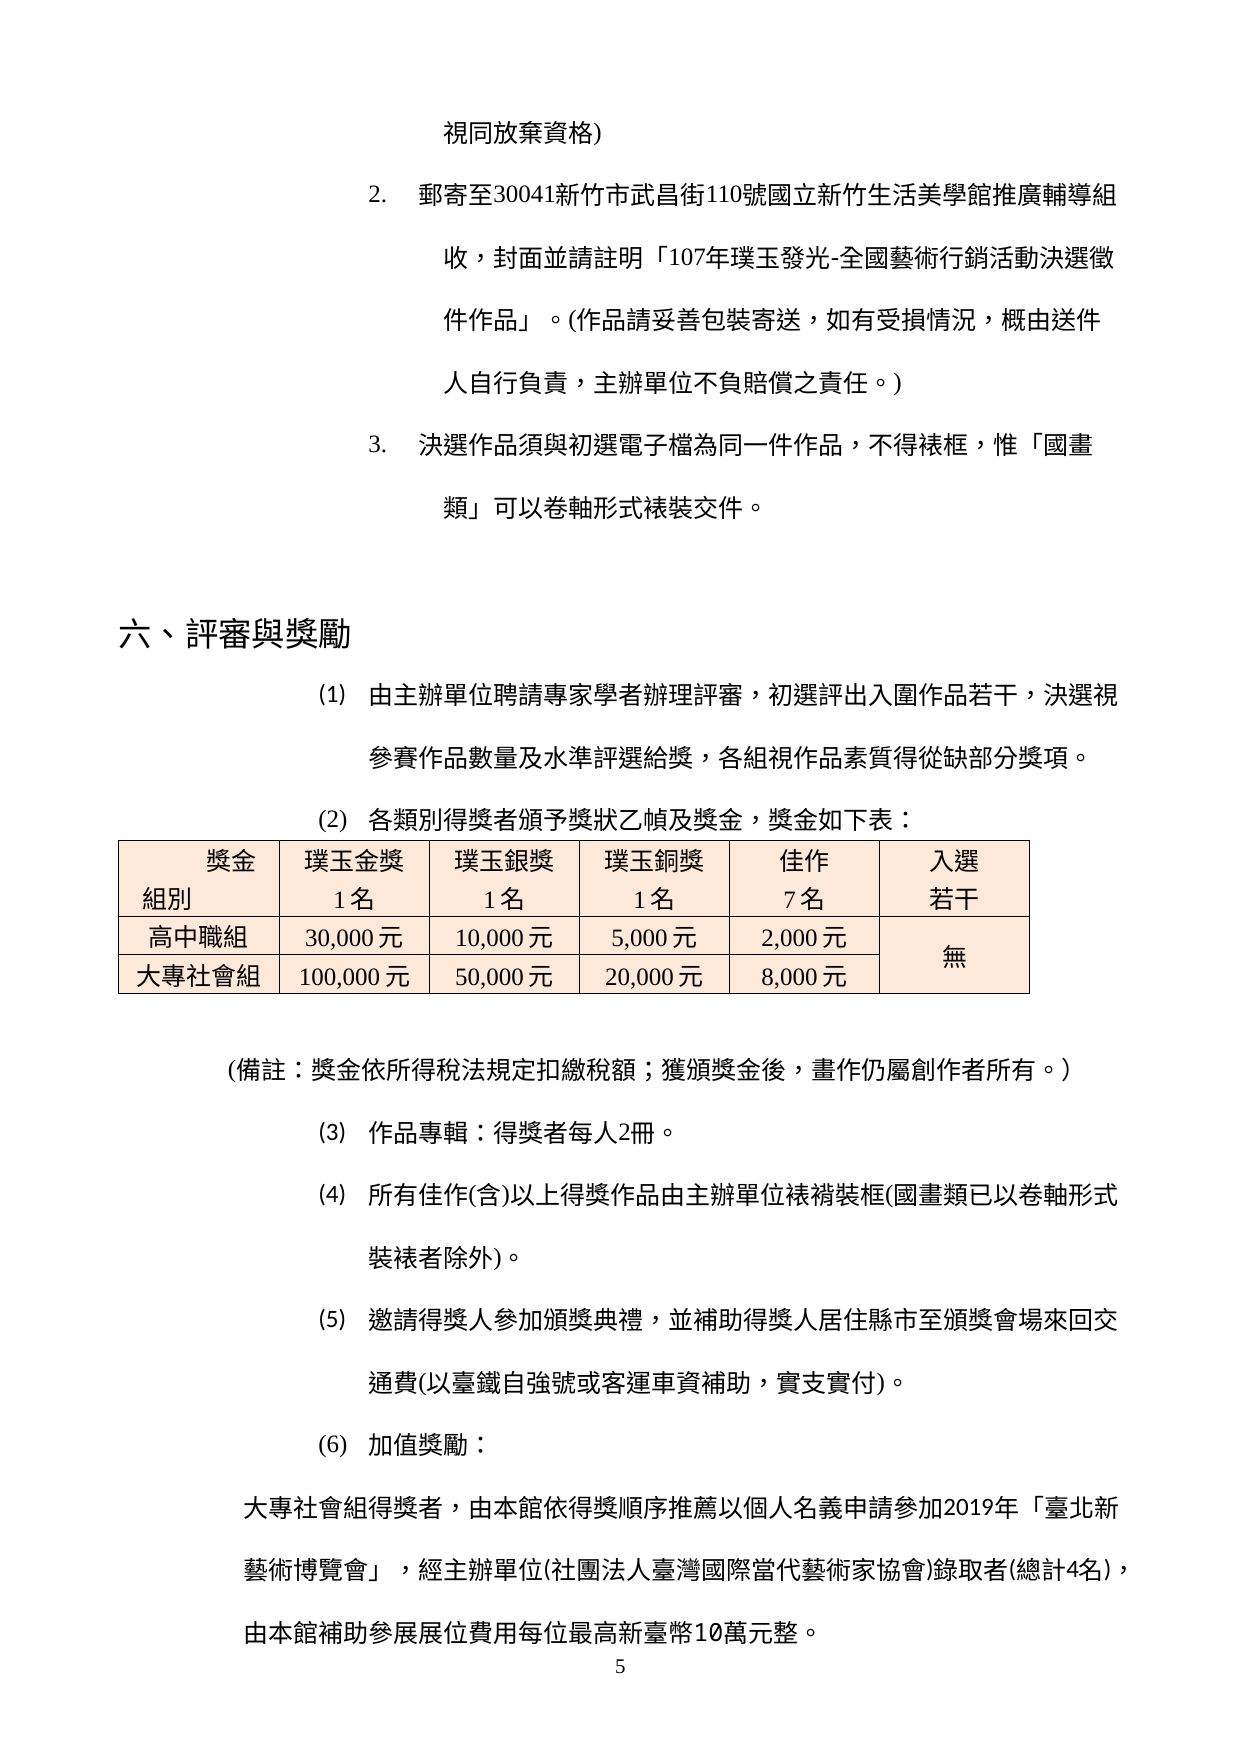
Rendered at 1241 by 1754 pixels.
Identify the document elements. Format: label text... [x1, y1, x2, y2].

table_header 佳作 7名 [730, 841, 879, 916]
list 各類別得獎者頒予獎狀乙幀及獎金，獎金如下表： [318, 777, 1122, 840]
table_cell 無 [880, 917, 1029, 993]
table_cell 2,000元 [730, 917, 879, 954]
table_cell 50,000元 [430, 955, 579, 993]
text (備註：獎金依所得稅法規定扣繳稅額；獲頒獎金後，畫作仍屬創作者所有。） [118, 1027, 1122, 1090]
table_cell 高中職組 [119, 917, 279, 954]
list 加值獎勵： [318, 1402, 1122, 1465]
table_cell 100,000元 [280, 955, 429, 993]
table_cell 大專社會組 [119, 955, 279, 993]
list 作品專輯：得獎者每人2冊。 [318, 1090, 1122, 1152]
table_cell 8,000元 [730, 955, 879, 993]
list 視同放棄資格) [368, 90, 1122, 152]
table_header 獎金 組別 [119, 841, 279, 916]
table_header 璞玉銅獎 1名 [580, 841, 729, 916]
table_header 璞玉銀獎 1名 [430, 841, 579, 916]
list 郵寄至30041新竹市武昌街110號國立新竹生活美學館推廣輔導組收，封面並請註明「107年璞玉發光-全國藝術行銷活動決選徵件作品」。(作品請妥善包裝寄送，如有受損情況，概由送件人自行負責，主辦單位不負賠償之責任。) [368, 152, 1122, 402]
list 由主辦單位聘請專家學者辦理評審，初選評出入圍作品若干，決選視參賽作品數量及水準評選給獎，各組視作品素質得從缺部分獎項。 [318, 652, 1122, 777]
table_cell 10,000元 [430, 917, 579, 954]
text 大專社會組得獎者，由本館依得獎順序推薦以個人名義申請參加2019年「臺北新藝術博覽會」，經主辦單位(社團法人臺灣國際當代藝術家協會)錄取者(總計4名)，由本館補助參展展位費用每位最高新臺幣10萬元整。 [243, 1465, 1122, 1652]
table_cell 30,000元 [280, 917, 429, 954]
table_header 璞玉金獎 1名 [280, 841, 429, 916]
table_cell 5,000元 [580, 917, 729, 954]
list 決選作品須與初選電子檔為同一件作品，不得裱框，惟「國畫類」可以卷軸形式裱裝交件。 [368, 402, 1122, 527]
table_cell 20,000元 [580, 955, 729, 993]
text 六、評審與獎勵 [118, 590, 1122, 652]
list 所有佳作(含)以上得獎作品由主辦單位裱褙裝框(國畫類已以卷軸形式裝裱者除外)。 [318, 1152, 1122, 1277]
list 邀請得獎人參加頒獎典禮，並補助得獎人居住縣市至頒獎會場來回交通費(以臺鐵自強號或客運車資補助，實支實付)。 [318, 1277, 1122, 1402]
table_header 入選 若干 [880, 841, 1029, 916]
